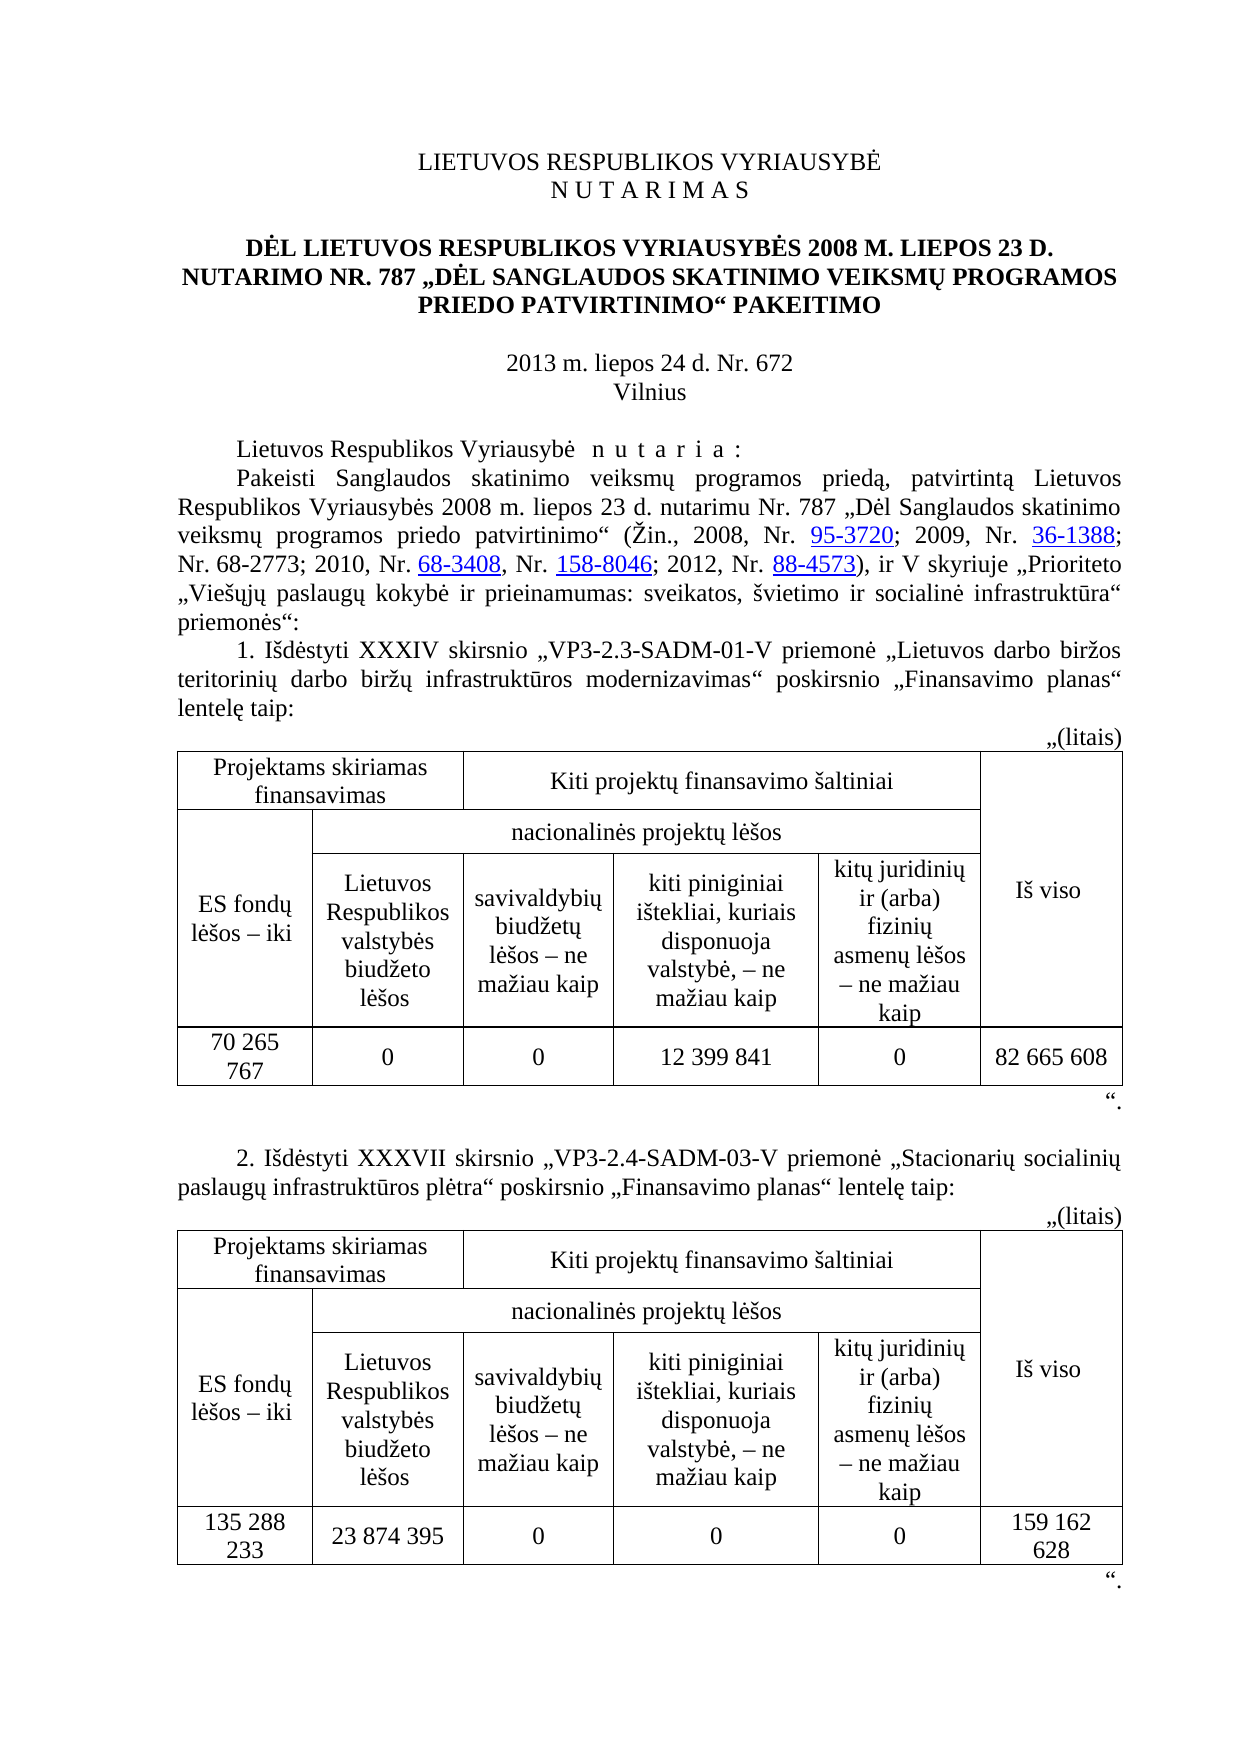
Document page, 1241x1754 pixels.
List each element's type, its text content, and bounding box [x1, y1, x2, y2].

table_header Kiti projektų finansavimo šaltiniai [464, 1231, 980, 1288]
table_cell 0 [819, 1507, 980, 1564]
text 2013 m. liepos 24 d. Nr. 672 [177, 348, 1122, 377]
table_cell 0 [464, 1028, 613, 1085]
table_cell ES fondų lėšos – iki [178, 810, 312, 1026]
table_cell 0 [313, 1028, 463, 1085]
table_cell ES fondų lėšos – iki [178, 1289, 312, 1506]
table_cell kitų juridinių ir (arba) fizinių asmenų lėšos – ne mažiau kaip [819, 1333, 980, 1506]
text Lietuvos Respublikos Vyriausybė nutaria: [177, 434, 1122, 463]
table_cell kiti piniginiai ištekliai, kuriais disponuoja valstybė, – ne mažiau kaip [614, 1333, 818, 1506]
table_cell savivaldybių biudžetų lėšos – ne mažiau kaip [464, 854, 613, 1026]
text “. [177, 1565, 1122, 1594]
text 1. Išdėstyti XXXIV skirsnio „VP3-2.3-SADM-01-V priemonė „Lietuvos darbo biržos teritorinių darbo biržų infrastruktūros modernizavimas“ poskirsnio „Finansavimo planas“ lentelę taip: [177, 636, 1122, 722]
table_cell 70 265 767 [178, 1028, 312, 1085]
table_cell 0 [614, 1507, 818, 1564]
text Vilnius [177, 377, 1122, 406]
text Lietuvos Respublikos Vyriausybė [177, 147, 1122, 176]
table_cell nacionalinės projektų lėšos [313, 810, 980, 853]
table_header Projektams skiriamas finansavimas [178, 752, 463, 809]
text Pakeisti Sanglaudos skatinimo veiksmų programos priedą, patvirtintą Lietuvos Respublikos Vyriausybės 2008 m. liepos 23 d. nutarimu Nr. 787 „Dėl Sanglaudos skatinimo veiksmų programos priedo patvirtinimo“ (Žin., 2008, Nr. 95-3720; 2009, Nr. 36-1388; Nr. 68-2773; 2010, Nr. 68-3408, Nr. 158-8046; 2012, Nr. 88-4573), ir V skyriuje „Prioriteto „Viešųjų paslaugų kokybė ir prieinamumas: sveikatos, švietimo ir socialinė infrastruktūra“ priemonės“: [177, 463, 1122, 636]
table_cell kitų juridinių ir (arba) fizinių asmenų lėšos – ne mažiau kaip [819, 854, 980, 1026]
text NUTARIMAS [177, 176, 1122, 204]
text „(litais) [177, 722, 1122, 751]
table_cell Lietuvos Respublikos valstybės biudžeto lėšos [313, 854, 463, 1026]
table_cell kiti piniginiai ištekliai, kuriais disponuoja valstybė, – ne mažiau kaip [614, 854, 818, 1026]
table_cell 12 399 841 [614, 1028, 818, 1085]
text Dėl LIETUVOS RESPUBLIKOS VYRIAUSYBĖS 2008 M. LIEPOS 23 D. NUTARIMO NR. 787 „DĖL SANGLAUDOS SKATINIMO VEIKSMŲ PROGRAMOS PRIEDO PATVIRTINIMO“ PAKEITIMO [177, 233, 1122, 319]
table_cell 135 288 233 [178, 1507, 312, 1564]
table_cell savivaldybių biudžetų lėšos – ne mažiau kaip [464, 1333, 613, 1506]
table_header Iš viso [981, 752, 1122, 1026]
text “. [177, 1086, 1122, 1115]
table_cell 82 665 608 [981, 1028, 1122, 1085]
text „(litais) [177, 1201, 1122, 1230]
table_header Projektams skiriamas finansavimas [178, 1231, 463, 1288]
table_cell 159 162 628 [981, 1507, 1122, 1564]
table_header Kiti projektų finansavimo šaltiniai [464, 752, 980, 809]
table_cell nacionalinės projektų lėšos [313, 1289, 980, 1332]
table_cell 23 874 395 [313, 1507, 463, 1564]
table_cell 0 [819, 1028, 980, 1085]
table_header Iš viso [981, 1231, 1122, 1506]
text 2. Išdėstyti XXXVII skirsnio „VP3-2.4-SADM-03-V priemonė „Stacionarių socialinių paslaugų infrastruktūros plėtra“ poskirsnio „Finansavimo planas“ lentelę taip: [177, 1143, 1122, 1201]
table_cell Lietuvos Respublikos valstybės biudžeto lėšos [313, 1333, 463, 1506]
table_cell 0 [464, 1507, 613, 1564]
